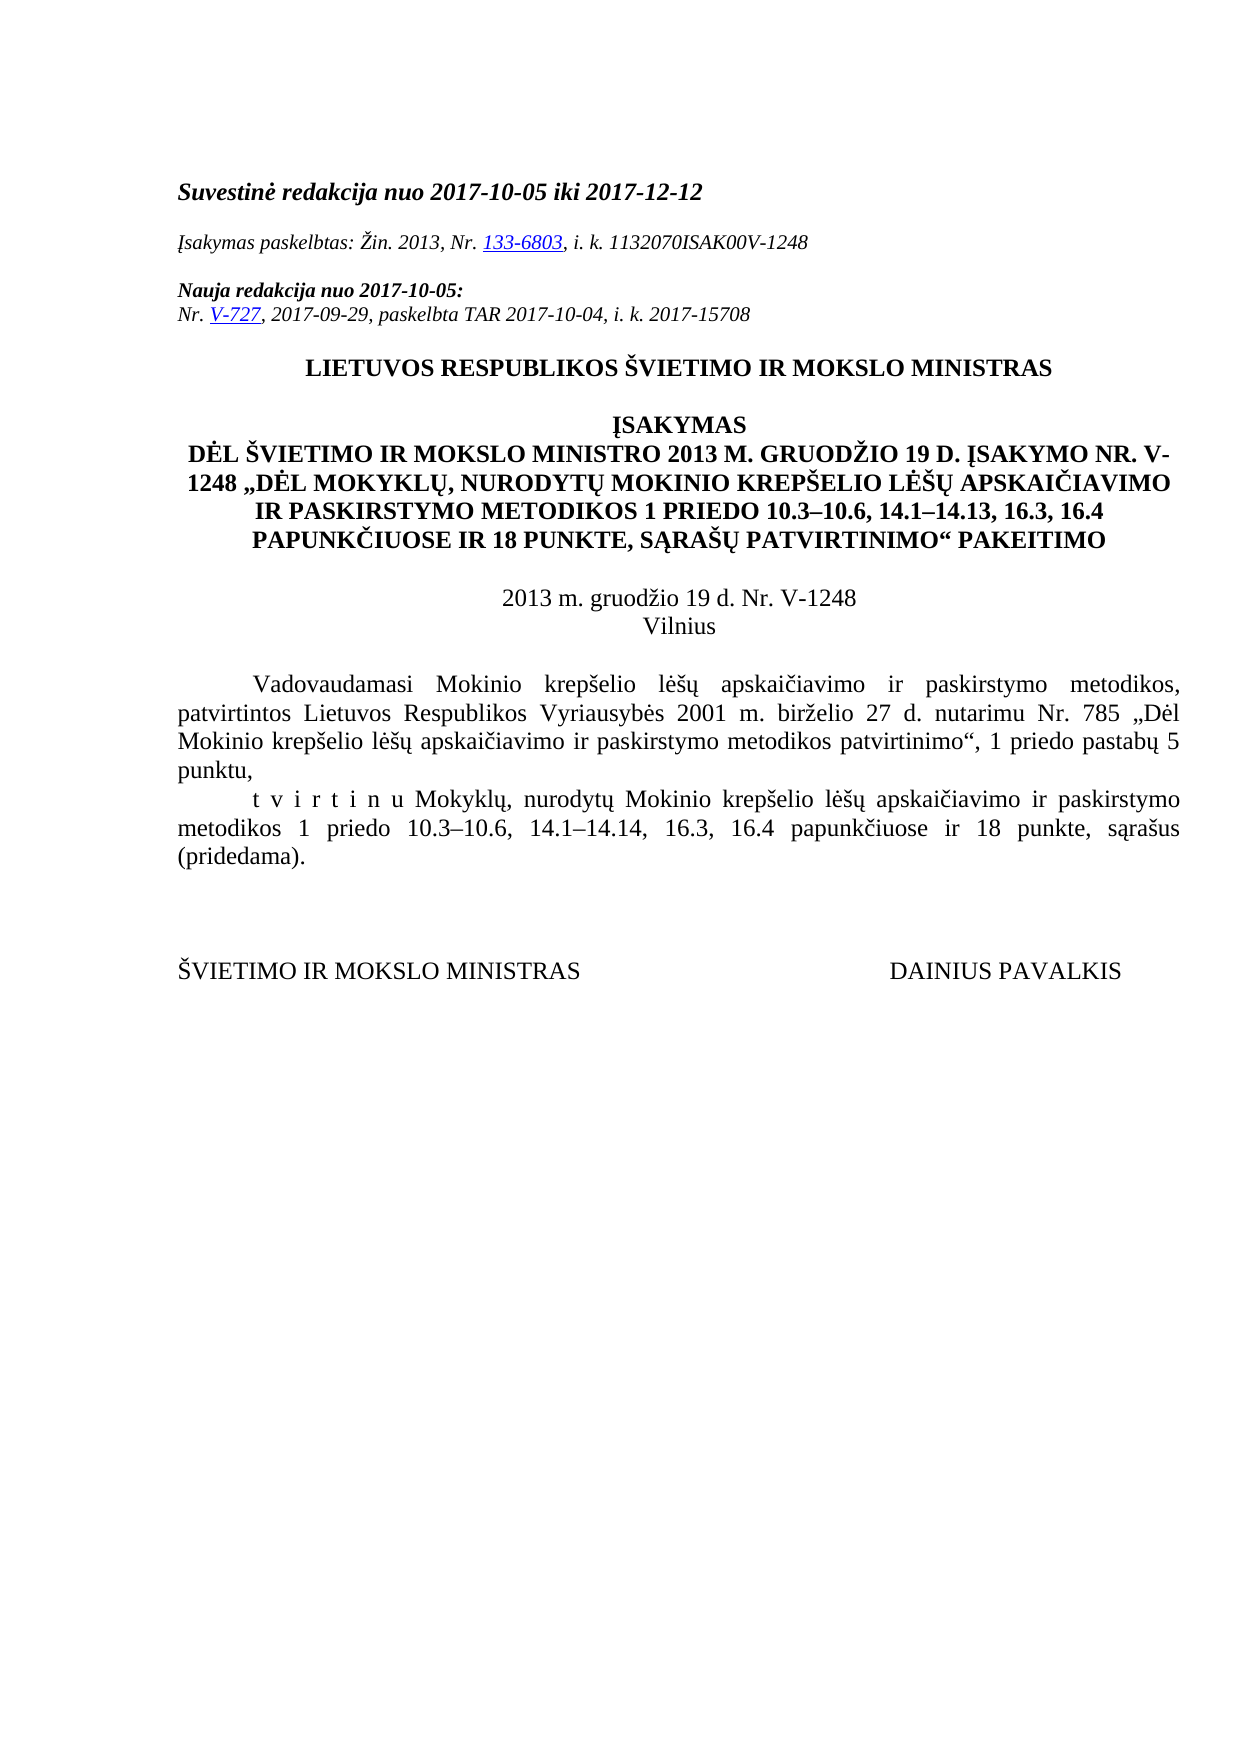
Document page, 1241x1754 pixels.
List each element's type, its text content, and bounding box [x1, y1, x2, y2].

text Vadovaudamasi Mokinio krepšelio lėšų apskaičiavimo ir paskirstymo metodikos, patvirtintos Lietuvos Respublikos Vyriausybės 2001 m. birželio 27 d. nutarimu Nr. 785 „Dėl Mokinio krepšelio lėšų apskaičiavimo ir paskirstymo metodikos patvirtinimo“, 1 priedo pastabų 5 punktu, [177, 669, 1181, 784]
text t v i r t i n u Mokyklų, nurodytų Mokinio krepšelio lėšų apskaičiavimo ir paskirstymo metodikos 1 priedo 10.3–10.6, 14.1–14.14, 16.3, 16.4 papunkčiuose ir 18 punkte, sąrašus (pridedama). [177, 784, 1181, 870]
text Nr. V-727, 2017-09-29, paskelbta TAR 2017-10-04, i. k. 2017-15708 [177, 302, 1181, 326]
text Įsakymas paskelbtas: Žin. 2013, Nr. 133-6803, i. k. 1132070ISAK00V-1248 [177, 230, 1181, 254]
text Švietimo ir mokslo ministras Dainius Pavalkis [177, 956, 1181, 985]
text 2013 m. gruodžio 19 d. Nr. V-1248 [177, 583, 1181, 611]
text Vilnius [177, 611, 1181, 640]
text ĮSAKYMAS [177, 410, 1181, 439]
text LIETUVOS RESPUBLIKOS ŠVIETIMO IR MOKSLO MINISTRAS [177, 353, 1181, 381]
text Nauja redakcija nuo 2017-10-05: [177, 278, 1181, 302]
text Suvestinė redakcija nuo 2017-10-05 iki 2017-12-12 [177, 177, 1181, 206]
text DĖL ŠVIETIMO IR MOKSLO MINISTRO 2013 M. GRUODŽIO 19 D. ĮSAKYMO NR. V-1248 „DĖL MOKYKLŲ, NURODYTŲ MOKINIO KREPŠELIO LĖŠŲ APSKAIČIAVIMO IR PASKIRSTYMO METODIKOS 1 PRIEDO 10.3–10.6, 14.1–14.13, 16.3, 16.4 PAPUNKČIUOSE IR 18 PUNKTE, SĄRAŠŲ PATVIRTINIMO“ PAKEITIMO [177, 439, 1181, 554]
